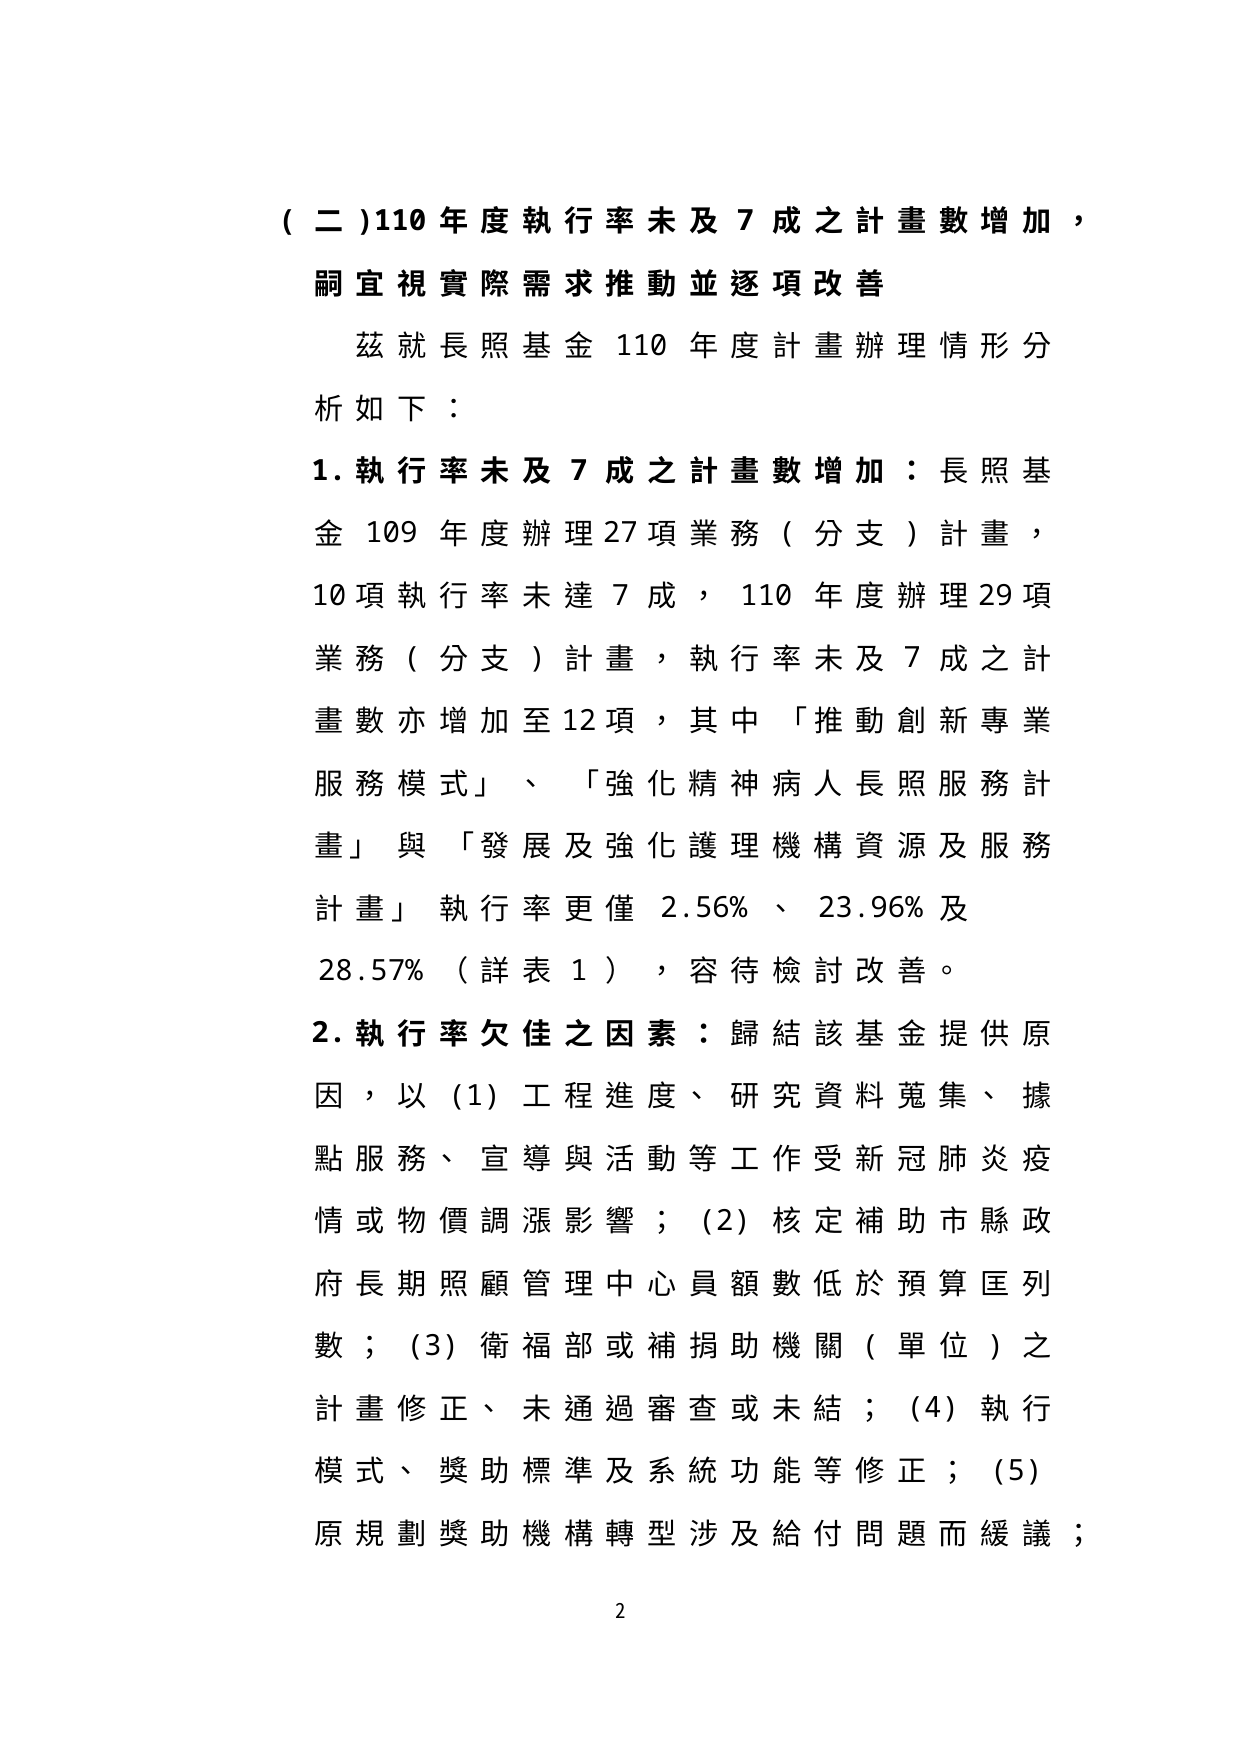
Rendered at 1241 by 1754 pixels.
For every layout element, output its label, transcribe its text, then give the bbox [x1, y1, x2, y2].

text 2.執行率欠佳之因素：歸結該基金提供原因，以(1)工程進度、研究資料蒐集、據點服務、宣導與活動等工作受新冠肺炎疫情或物價調漲影響；(2)核定補助市縣政府長期照顧管理中心員額數低於預算匡列數；(3)衛福部或補捐助機關(單位)之計畫修正、未通過審查或未結；(4)執行模式、獎助標準及系統功能等修正；(5)原規劃獎助機構轉型涉及給付問題而緩議；(6)經費節餘等因素為主。 [271, 990, 1058, 1552]
text 茲就長照基金110年度計畫辦理情形分析如下： [271, 302, 1058, 427]
text 1.執行率未及7成之計畫數增加：長照基金109年度辦理27項業務(分支)計畫，10項執行率未達7成，110年度辦理29項業務(分支)計畫，執行率未及7成之計畫數亦增加至12項，其中「推動創新專業服務模式」、「強化精神病人長照服務計畫」與「發展及強化護理機構資源及服務計畫」執行率更僅2.56%、23.96%及28.57%（詳表1），容待檢討改善。 [271, 427, 1058, 990]
text (二)110年度執行率未及7成之計畫數增加，嗣宜視實際需求推動並逐項改善 [242, 177, 1058, 302]
